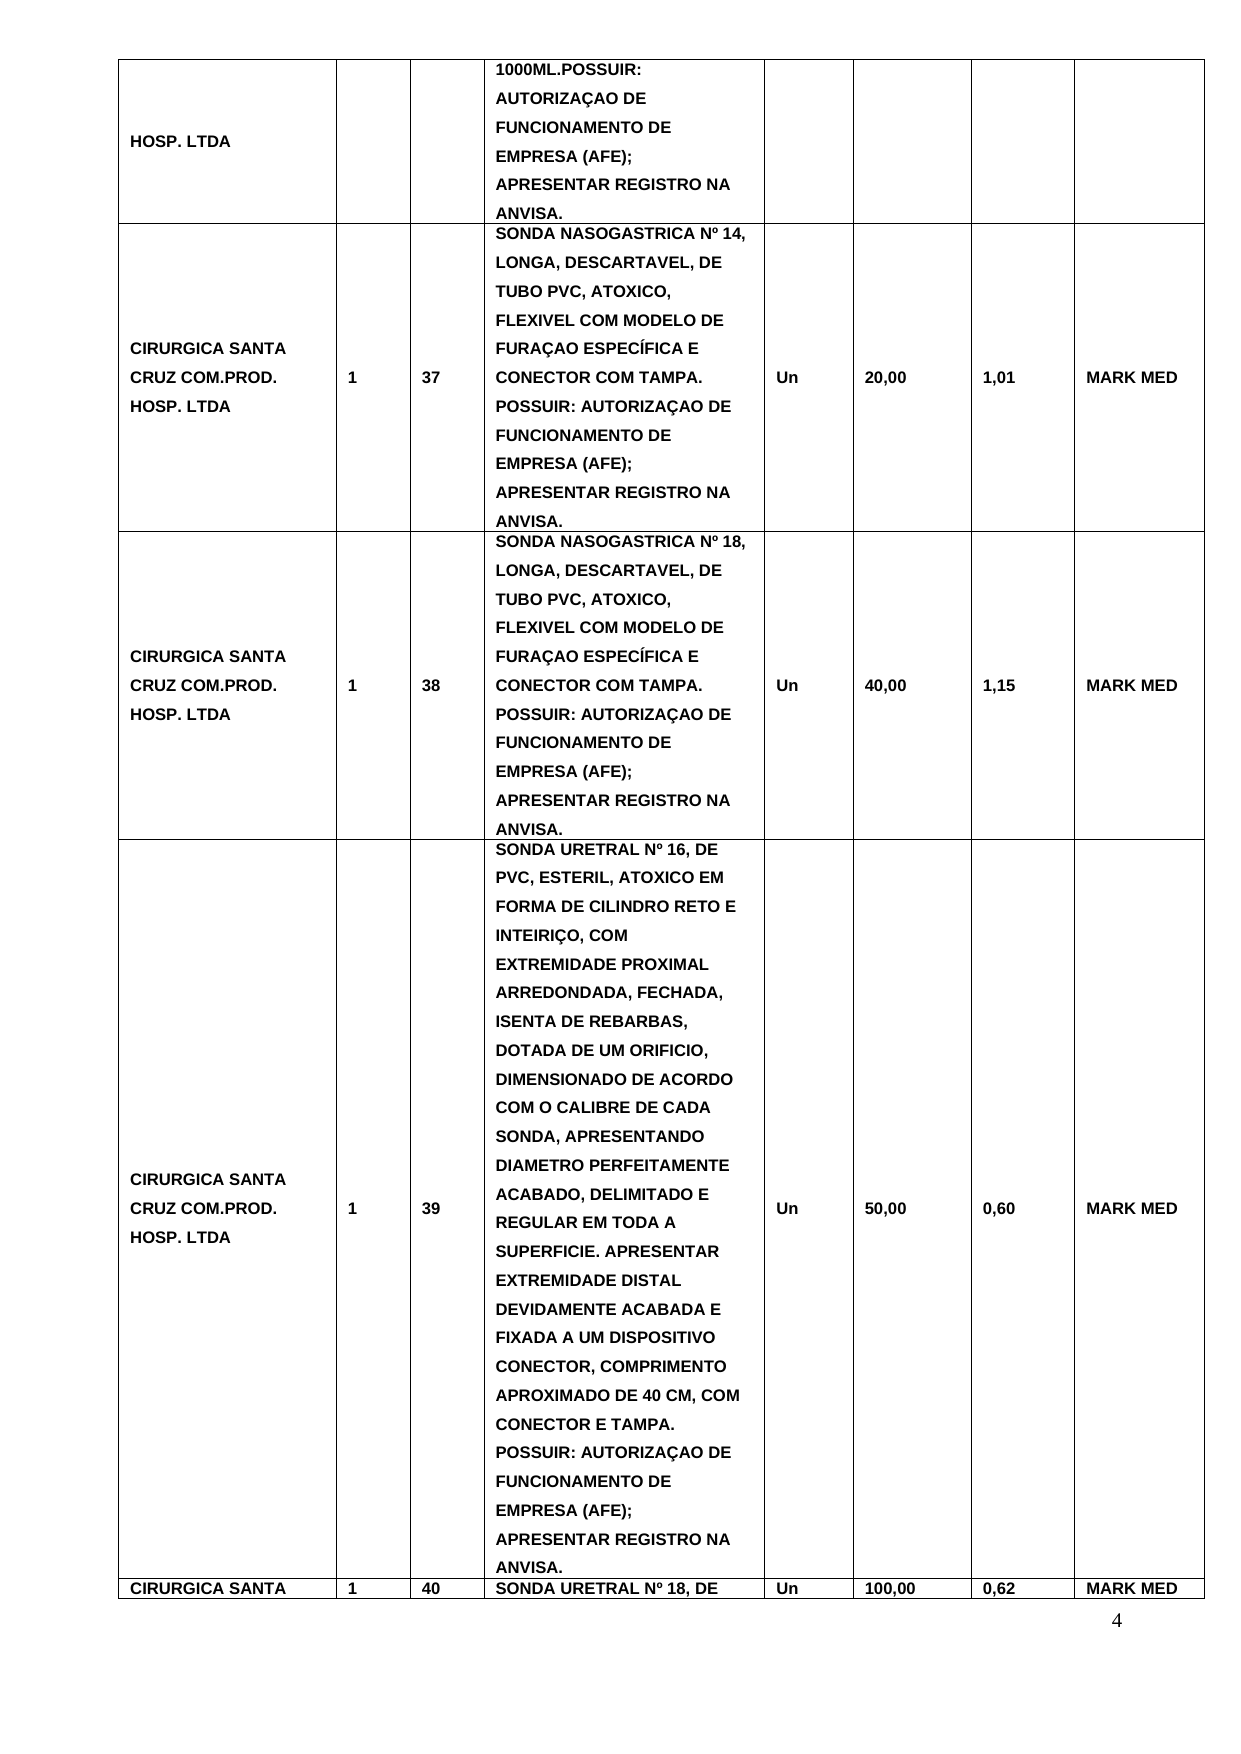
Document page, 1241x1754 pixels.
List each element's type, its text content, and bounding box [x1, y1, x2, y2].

table_cell SONDA URETRAL Nº 18, DE [485, 1579, 764, 1598]
table_cell MARK MED [1075, 532, 1204, 838]
table_cell CIRURGICA SANTA [119, 1579, 336, 1598]
table_cell 100,00 [854, 1579, 971, 1598]
table_cell SONDA NASOGASTRICA Nº 18, LONGA, DESCARTAVEL, DE TUBO PVC, ATOXICO, FLEXIVEL COM MODELO DE FURAÇAO ESPECÍFICA E CONECTOR COM TAMPA. POSSUIR: AUTORIZAÇAO DE FUNCIONAMENTO DE EMPRESA (AFE); APRESENTAR REGISTRO NA ANVISA. [485, 532, 764, 838]
table_cell [854, 60, 971, 223]
table_cell 40,00 [854, 532, 971, 838]
table_cell SONDA URETRAL Nº 16, DE PVC, ESTERIL, ATOXICO EM FORMA DE CILINDRO RETO E INTEIRIÇO, COM EXTREMIDADE PROXIMAL ARREDONDADA, FECHADA, ISENTA DE REBARBAS, DOTADA DE UM ORIFICIO, DIMENSIONADO DE ACORDO COM O CALIBRE DE CADA SONDA, APRESENTANDO DIAMETRO PERFEITAMENTE ACABADO, DELIMITADO E REGULAR EM TODA A SUPERFICIE. APRESENTAR EXTREMIDADE DISTAL DEVIDAMENTE ACABADA E FIXADA A UM DISPOSITIVO CONECTOR, COMPRIMENTO APROXIMADO DE 40 CM, COM CONECTOR E TAMPA. POSSUIR: AUTORIZAÇAO DE FUNCIONAMENTO DE EMPRESA (AFE); APRESENTAR REGISTRO NA ANVISA. [485, 840, 764, 1577]
table_cell [337, 60, 410, 223]
table_cell CIRURGICA SANTA CRUZ COM.PROD. HOSP. LTDA [119, 532, 336, 838]
table_cell 0,62 [972, 1579, 1074, 1598]
table_cell 1 [337, 532, 410, 838]
table_cell CIRURGICA SANTA CRUZ COM.PROD. HOSP. LTDA [119, 840, 336, 1577]
table_cell Un [765, 840, 853, 1577]
table_cell 1000ML.POSSUIR: AUTORIZAÇAO DE FUNCIONAMENTO DE EMPRESA (AFE); APRESENTAR REGISTRO NA ANVISA. [485, 60, 764, 223]
table_cell Un [765, 532, 853, 838]
table_cell 1 [337, 1579, 410, 1598]
table_cell CIRURGICA SANTA CRUZ COM.PROD. HOSP. LTDA [119, 224, 336, 531]
table_cell 40 [411, 1579, 484, 1598]
table_cell HOSP. LTDA [119, 60, 336, 223]
table_cell [972, 60, 1074, 223]
table_cell MARK MED [1075, 224, 1204, 531]
table_cell 1 [337, 840, 410, 1577]
table_cell SONDA NASOGASTRICA Nº 14, LONGA, DESCARTAVEL, DE TUBO PVC, ATOXICO, FLEXIVEL COM MODELO DE FURAÇAO ESPECÍFICA E CONECTOR COM TAMPA. POSSUIR: AUTORIZAÇAO DE FUNCIONAMENTO DE EMPRESA (AFE); APRESENTAR REGISTRO NA ANVISA. [485, 224, 764, 531]
table_cell 50,00 [854, 840, 971, 1577]
table_cell [411, 60, 484, 223]
table_cell 0,60 [972, 840, 1074, 1577]
table_cell 20,00 [854, 224, 971, 531]
table_cell 1,01 [972, 224, 1074, 531]
table_cell [765, 60, 853, 223]
table_cell MARK MED [1075, 840, 1204, 1577]
table_cell 39 [411, 840, 484, 1577]
table_cell 37 [411, 224, 484, 531]
table_cell MARK MED [1075, 1579, 1204, 1598]
table_cell Un [765, 1579, 853, 1598]
table_cell [1075, 60, 1204, 223]
table_cell 1 [337, 224, 410, 531]
table_cell 1,15 [972, 532, 1074, 838]
table_cell Un [765, 224, 853, 531]
table_cell 38 [411, 532, 484, 838]
